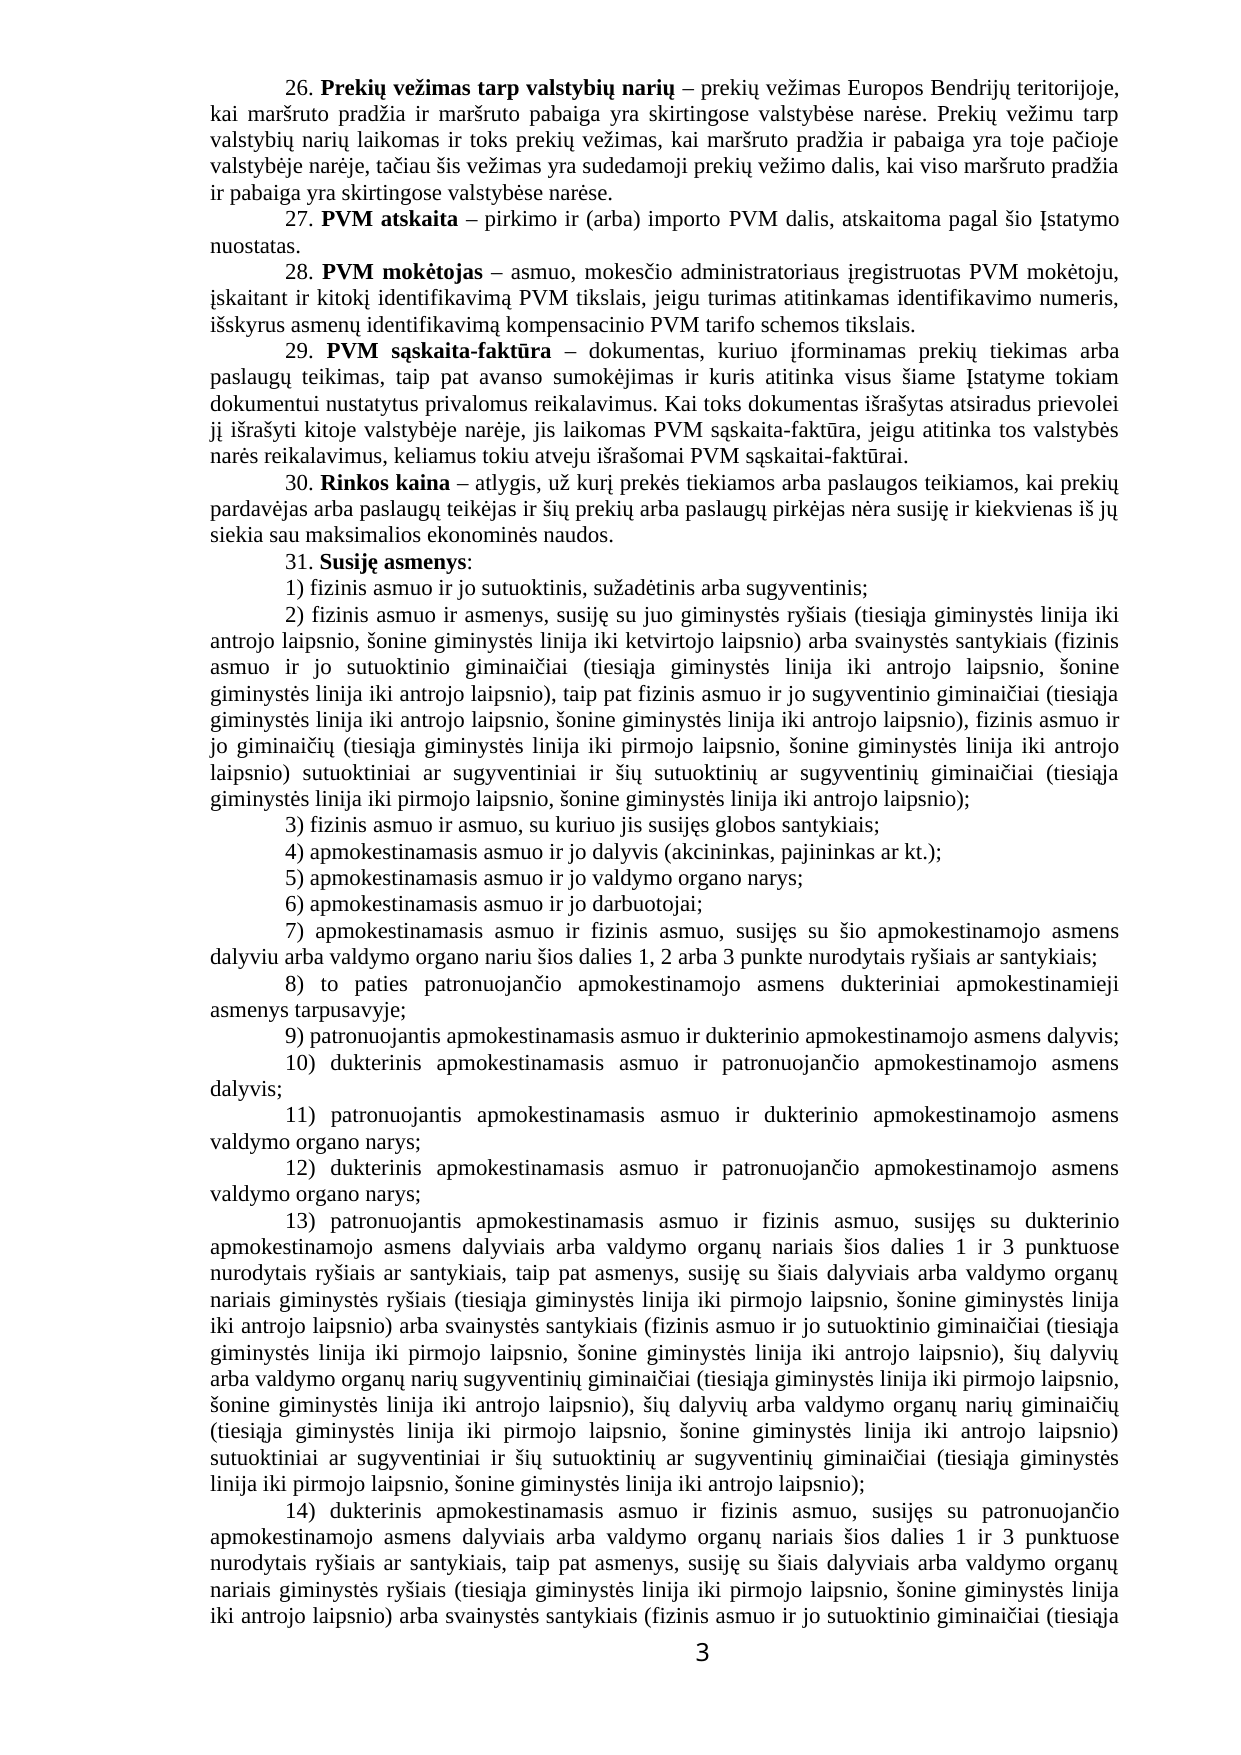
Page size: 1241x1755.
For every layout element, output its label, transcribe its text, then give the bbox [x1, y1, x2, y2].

text 4) apmokestinamasis asmuo ir jo dalyvis (akcininkas, pajininkas ar kt.); [210, 838, 1120, 864]
text 5) apmokestinamasis asmuo ir jo valdymo organo narys; [210, 864, 1120, 891]
text 31. Susiję asmenys: [210, 548, 1120, 574]
text 3) fizinis asmuo ir asmuo, su kuriuo jis susijęs globos santykiais; [210, 811, 1120, 838]
text 8) to paties patronuojančio apmokestinamojo asmens dukteriniai apmokestinamieji asmenys tarpusavyje; [210, 969, 1120, 1022]
text 1) fizinis asmuo ir jo sutuoktinis, sužadėtinis arba sugyventinis; [210, 574, 1120, 601]
text 9) patronuojantis apmokestinamasis asmuo ir dukterinio apmokestinamojo asmens dalyvis; [210, 1022, 1120, 1049]
text 28. PVM mokėtojas – asmuo, mokesčio administratoriaus įregistruotas PVM mokėtoju, įskaitant ir kitokį identifikavimą PVM tikslais, jeigu turimas atitinkamas identifikavimo numeris, išskyrus asmenų identifikavimą kompensacinio PVM tarifo schemos tikslais. [210, 258, 1120, 337]
text 12) dukterinis apmokestinamasis asmuo ir patronuojančio apmokestinamojo asmens valdymo organo narys; [210, 1154, 1120, 1207]
text 29. PVM sąskaita-faktūra – dokumentas, kuriuo įforminamas prekių tiekimas arba paslaugų teikimas, taip pat avanso sumokėjimas ir kuris atitinka visus šiame Įstatyme tokiam dokumentui nustatytus privalomus reikalavimus. Kai toks dokumentas išrašytas atsiradus prievolei jį išrašyti kitoje valstybėje narėje, jis laikomas PVM sąskaita-faktūra, jeigu atitinka tos valstybės narės reikalavimus, keliamus tokiu atveju išrašomai PVM sąskaitai-faktūrai. [210, 337, 1120, 469]
text 6) apmokestinamasis asmuo ir jo darbuotojai; [210, 891, 1120, 917]
text 30. Rinkos kaina – atlygis, už kurį prekės tiekiamos arba paslaugos teikiamos, kai prekių pardavėjas arba paslaugų teikėjas ir šių prekių arba paslaugų pirkėjas nėra susiję ir kiekvienas iš jų siekia sau maksimalios ekonominės naudos. [210, 469, 1120, 548]
text 13) patronuojantis apmokestinamasis asmuo ir fizinis asmuo, susijęs su dukterinio apmokestinamojo asmens dalyviais arba valdymo organų nariais šios dalies 1 ir 3 punktuose nurodytais ryšiais ar santykiais, taip pat asmenys, susiję su šiais dalyviais arba valdymo organų nariais giminystės ryšiais (tiesiąja giminystės linija iki pirmojo laipsnio, šonine giminystės linija iki antrojo laipsnio) arba svainystės santykiais (fizinis asmuo ir jo sutuoktinio giminaičiai (tiesiąja giminystės linija iki pirmojo laipsnio, šonine giminystės linija iki antrojo laipsnio), šių dalyvių arba valdymo organų narių sugyventinių giminaičiai (tiesiąja giminystės linija iki pirmojo laipsnio, šonine giminystės linija iki antrojo laipsnio), šių dalyvių arba valdymo organų narių giminaičių (tiesiąja giminystės linija iki pirmojo laipsnio, šonine giminystės linija iki antrojo laipsnio) sutuoktiniai ar sugyventiniai ir šių sutuoktinių ar sugyventinių giminaičiai (tiesiąja giminystės linija iki pirmojo laipsnio, šonine giminystės linija iki antrojo laipsnio); [210, 1207, 1120, 1497]
text 27. PVM atskaita – pirkimo ir (arba) importo PVM dalis, atskaitoma pagal šio Įstatymo nuostatas. [210, 205, 1120, 258]
text 14) dukterinis apmokestinamasis asmuo ir fizinis asmuo, susijęs su patronuojančio apmokestinamojo asmens dalyviais arba valdymo organų nariais šios dalies 1 ir 3 punktuose nurodytais ryšiais ar santykiais, taip pat asmenys, susiję su šiais dalyviais arba valdymo organų nariais giminystės ryšiais (tiesiąja giminystės linija iki pirmojo laipsnio, šonine giminystės linija iki antrojo laipsnio) arba svainystės santykiais (fizinis asmuo ir jo sutuoktinio giminaičiai (tiesiąja [210, 1497, 1120, 1628]
text 2) fizinis asmuo ir asmenys, susiję su juo giminystės ryšiais (tiesiąja giminystės linija iki antrojo laipsnio, šonine giminystės linija iki ketvirtojo laipsnio) arba svainystės santykiais (fizinis asmuo ir jo sutuoktinio giminaičiai (tiesiąja giminystės linija iki antrojo laipsnio, šonine giminystės linija iki antrojo laipsnio), taip pat fizinis asmuo ir jo sugyventinio giminaičiai (tiesiąja giminystės linija iki antrojo laipsnio, šonine giminystės linija iki antrojo laipsnio), fizinis asmuo ir jo giminaičių (tiesiąja giminystės linija iki pirmojo laipsnio, šonine giminystės linija iki antrojo laipsnio) sutuoktiniai ar sugyventiniai ir šių sutuoktinių ar sugyventinių giminaičiai (tiesiąja giminystės linija iki pirmojo laipsnio, šonine giminystės linija iki antrojo laipsnio); [210, 601, 1120, 811]
text 7) apmokestinamasis asmuo ir fizinis asmuo, susijęs su šio apmokestinamojo asmens dalyviu arba valdymo organo nariu šios dalies 1, 2 arba 3 punkte nurodytais ryšiais ar santykiais; [210, 917, 1120, 969]
text 11) patronuojantis apmokestinamasis asmuo ir dukterinio apmokestinamojo asmens valdymo organo narys; [210, 1101, 1120, 1154]
text 10) dukterinis apmokestinamasis asmuo ir patronuojančio apmokestinamojo asmens dalyvis; [210, 1049, 1120, 1101]
text 26. Prekių vežimas tarp valstybių narių – prekių vežimas Europos Bendrijų teritorijoje, kai maršruto pradžia ir maršruto pabaiga yra skirtingose valstybėse narėse. Prekių vežimu tarp valstybių narių laikomas ir toks prekių vežimas, kai maršruto pradžia ir pabaiga yra toje pačioje valstybėje narėje, tačiau šis vežimas yra sudedamoji prekių vežimo dalis, kai viso maršruto pradžia ir pabaiga yra skirtingose valstybėse narėse. [210, 73, 1120, 205]
